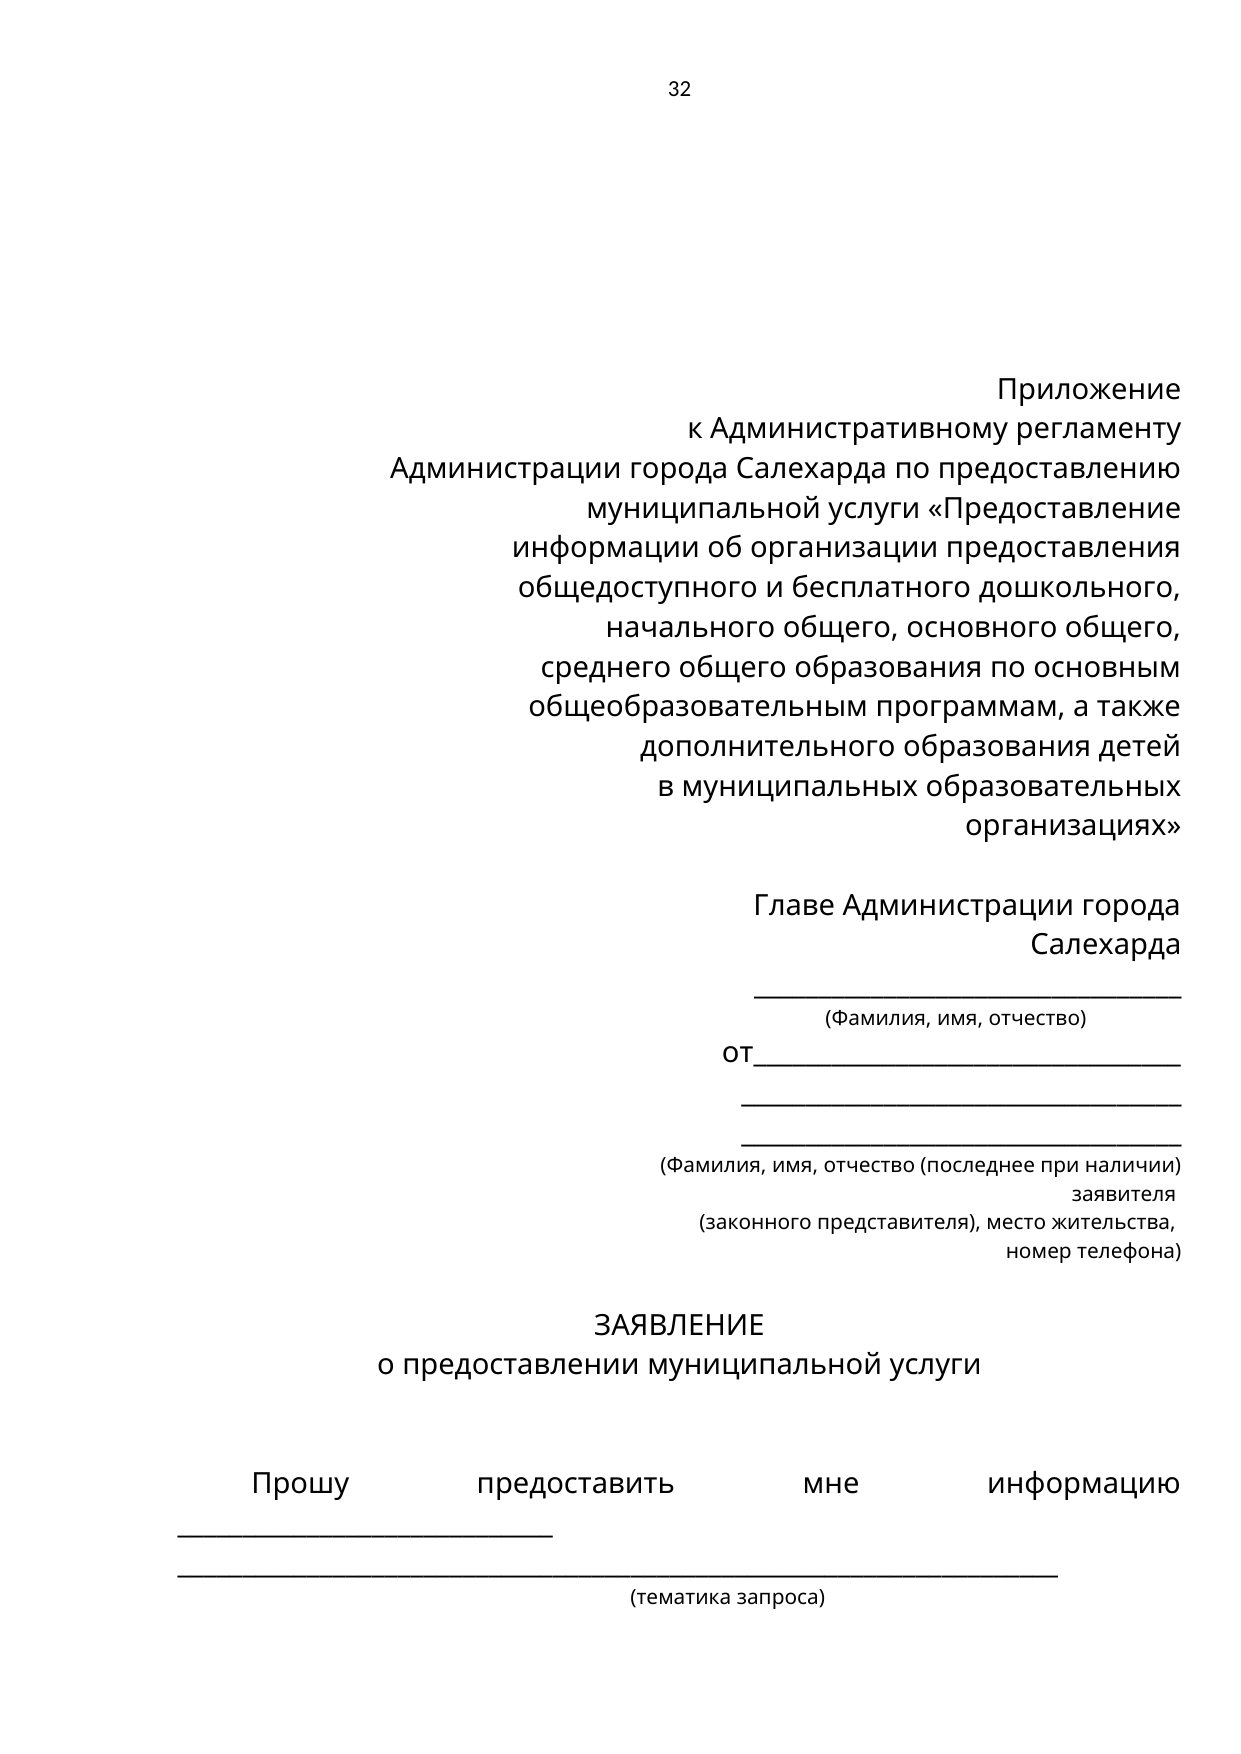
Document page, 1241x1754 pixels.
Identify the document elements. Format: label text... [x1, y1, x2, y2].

text Администрации города Салехарда по предоставлению [177, 447, 1181, 487]
text ____________________________________________________________________ [177, 1542, 1181, 1582]
text (Фамилия, имя, отчество) [177, 1003, 1181, 1031]
text (Фамилия, имя, отчество (последнее при наличии) заявителя [177, 1151, 1181, 1207]
text среднего общего образования по основным [177, 646, 1181, 686]
text Прошу предоставить мне информацию _____________________________ [177, 1463, 1181, 1542]
text о предоставлении муниципальной услуги [177, 1344, 1181, 1383]
text Приложение [177, 368, 1181, 408]
text в муниципальных образовательных [177, 765, 1181, 804]
text ЗАЯВЛЕНИЕ [177, 1304, 1181, 1344]
text начального общего, основного общего, [177, 606, 1181, 646]
text Главе Администрации города Салехарда [177, 884, 1181, 963]
text _________________________________ [177, 963, 1181, 1003]
text (тематика запроса) [177, 1582, 1181, 1610]
text дополнительного образования детей [177, 725, 1181, 765]
text общеобразовательным программам, а также [177, 686, 1181, 725]
text номер телефона) [177, 1236, 1181, 1264]
text к Административному регламенту [177, 408, 1181, 447]
text от_________________________________ __________________________________ [177, 1031, 1181, 1111]
text __________________________________ [177, 1111, 1181, 1151]
text (законного представителя), место жительства, [177, 1207, 1181, 1236]
text общедоступного и бесплатного дошкольного, [177, 566, 1181, 606]
text информации об организации предоставления [177, 527, 1181, 566]
text организациях» [177, 804, 1181, 844]
text муниципальной услуги «Предоставление [177, 487, 1181, 527]
